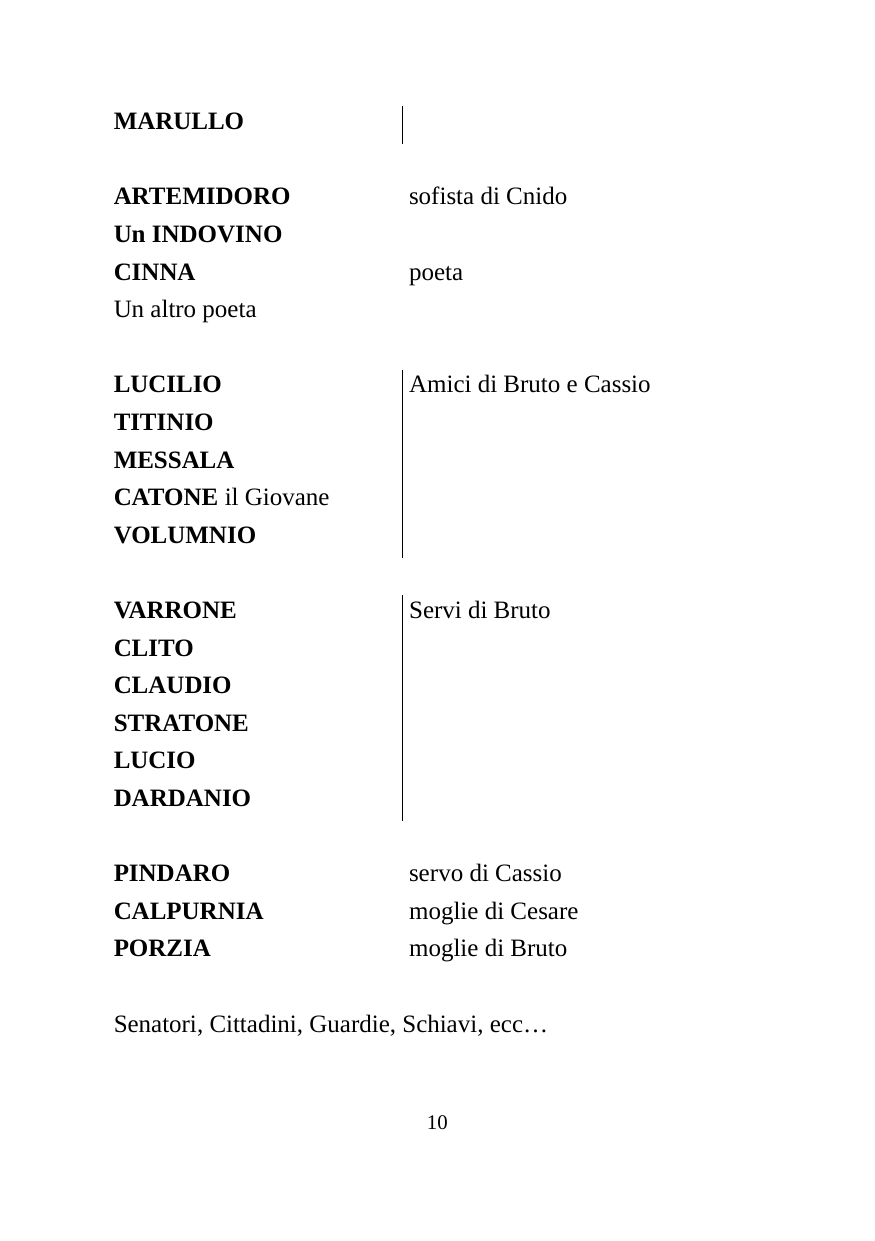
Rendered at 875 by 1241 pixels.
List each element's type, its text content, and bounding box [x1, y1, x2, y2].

table_cell Un altro poeta [106, 294, 402, 332]
table_cell [403, 708, 768, 746]
table_cell CALPURNIA [106, 896, 402, 933]
table_cell ARTEMIDORO [106, 181, 402, 219]
table_cell moglie di Cesare [402, 896, 768, 933]
table_cell PINDARO [106, 858, 402, 896]
table_cell [402, 144, 768, 181]
table_cell servo di Cassio [402, 858, 768, 896]
table_cell STRATONE [106, 708, 402, 746]
table_cell Un INDOVINO [106, 219, 402, 257]
table_cell VOLUMNIO [106, 520, 402, 557]
table_cell CINNA [106, 257, 402, 294]
table_cell [402, 971, 768, 1009]
table_cell poeta [402, 257, 768, 294]
table_cell CLAUDIO [106, 670, 402, 708]
table_cell LUCIO [106, 746, 402, 783]
table_cell [403, 407, 768, 445]
table_cell sofista di Cnido [402, 181, 768, 219]
table_cell PORZIA [106, 934, 402, 971]
table_cell [106, 144, 402, 181]
table_cell [402, 821, 768, 858]
table_cell Servi di Bruto [403, 595, 768, 633]
table_cell [402, 558, 768, 595]
table_cell CATONE il Giovane [106, 482, 402, 520]
table_cell Amici di Bruto e Cassio [403, 370, 768, 407]
table_cell VARRONE [106, 595, 402, 633]
table_cell [106, 971, 402, 1009]
table_cell LUCILIO [106, 370, 402, 407]
table_cell [106, 821, 402, 858]
table_cell [403, 783, 768, 821]
table_cell [106, 558, 402, 595]
table_cell moglie di Bruto [402, 934, 768, 971]
table_cell [402, 219, 768, 257]
table_cell [403, 670, 768, 708]
table_cell [403, 746, 768, 783]
table_cell Senatori, Cittadini, Guardie, Schiavi, ecc… [106, 1009, 768, 1046]
table_cell [403, 633, 768, 670]
table_cell [403, 482, 768, 520]
table_cell [403, 445, 768, 482]
table_cell MESSALA [106, 445, 402, 482]
table_cell CLITO [106, 633, 402, 670]
table_cell [402, 294, 768, 332]
table_cell [106, 332, 402, 369]
table_cell DARDANIO [106, 783, 402, 821]
table_cell [402, 332, 768, 369]
table_cell TITINIO [106, 407, 402, 445]
table_cell [403, 520, 768, 557]
table_cell [403, 106, 768, 144]
table_cell MARULLO [106, 106, 402, 144]
